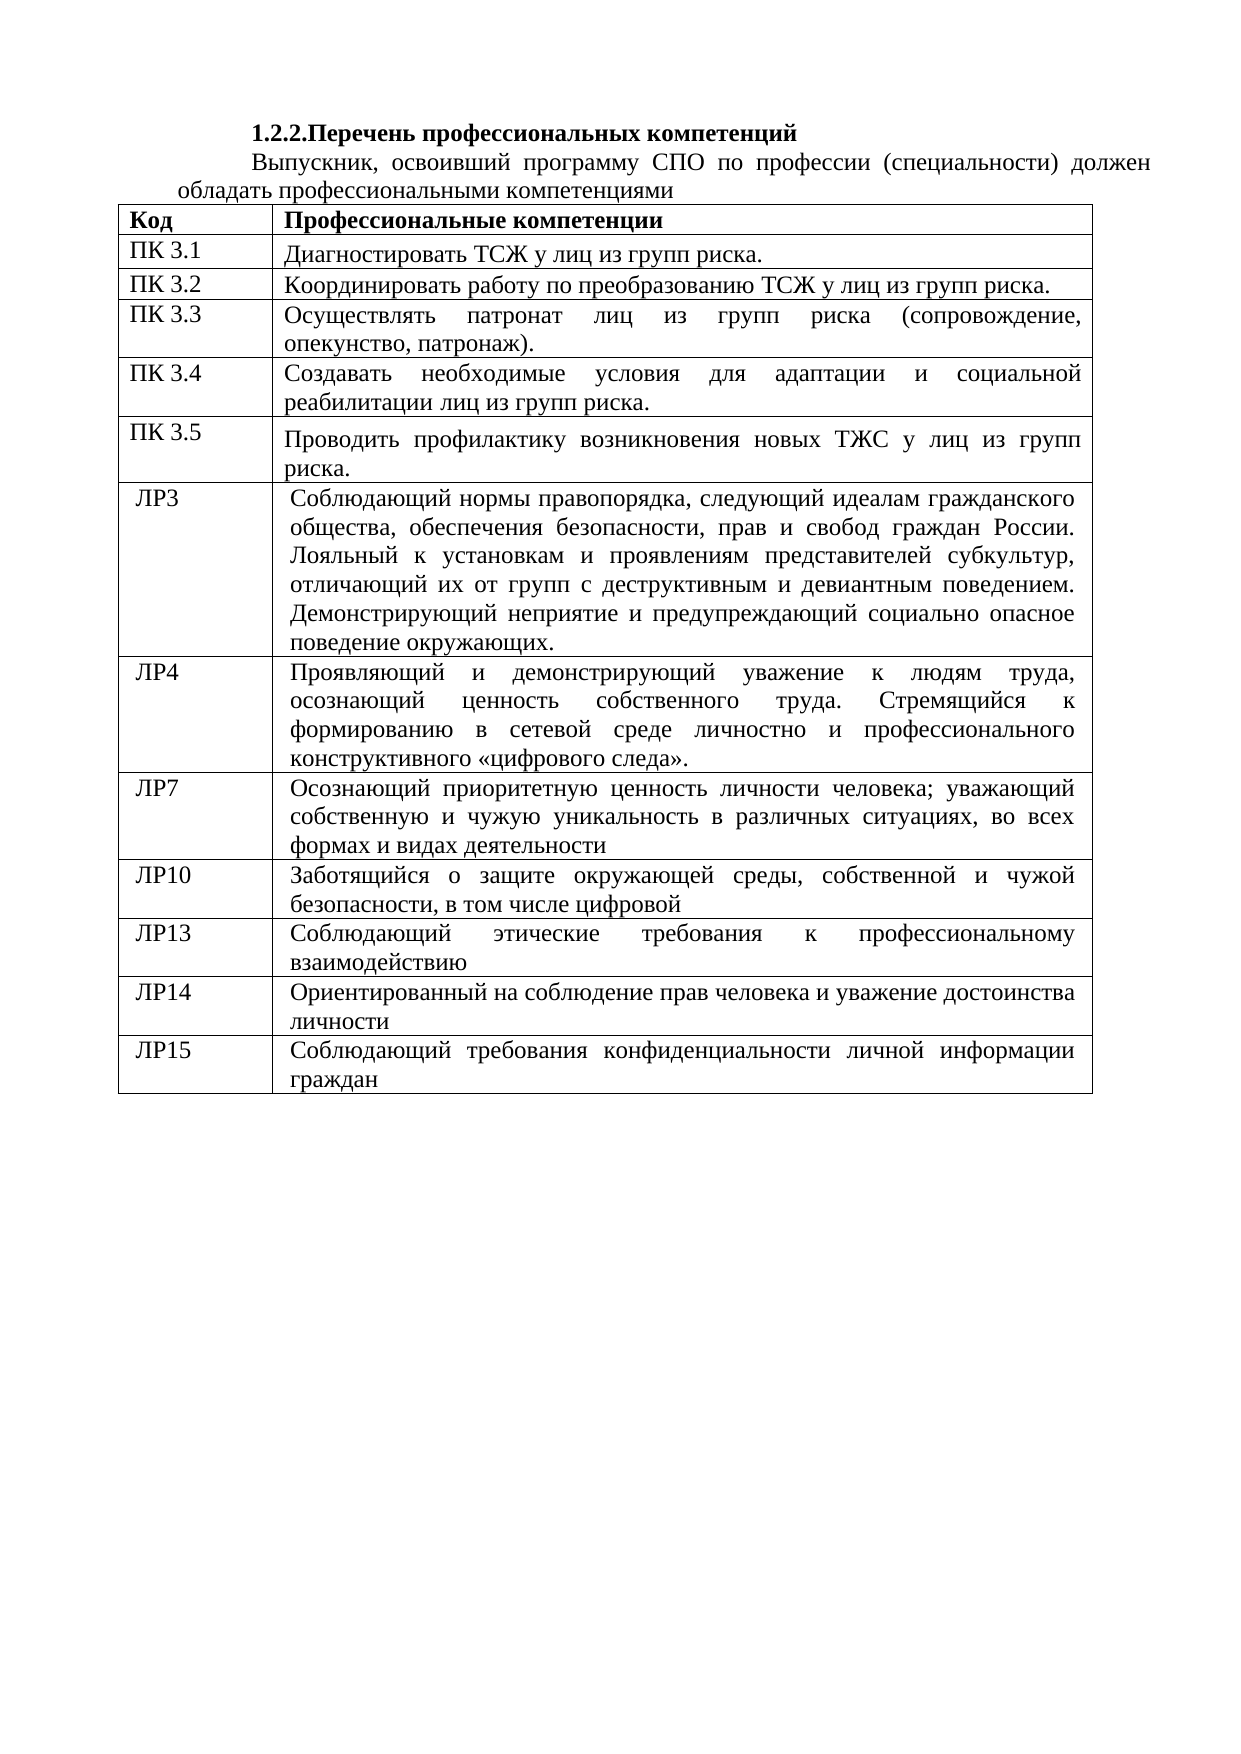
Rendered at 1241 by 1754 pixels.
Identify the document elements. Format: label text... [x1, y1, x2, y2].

table_cell ПК 3.1 [119, 235, 272, 268]
table_cell Соблюдающий требования конфиденциальности личной информации граждан [273, 1036, 1092, 1093]
table_cell ЛР3 [119, 483, 272, 656]
table_cell Соблюдающий этические требования к профессиональному взаимодействию [273, 919, 1092, 976]
table_header Профессиональные компетенции [273, 205, 1092, 234]
table_cell Соблюдающий нормы правопорядка, следующий идеалам гражданского общества, обеспечения безопасности, прав и свобод граждан России. Лояльный к установкам и проявлениям представителей субкультур, отличающий их от групп с деструктивным и девиантным поведением. Демонстрирующий неприятие и предупреждающий социально опасное поведение окружающих. [273, 483, 1092, 656]
table_cell Координировать работу по преобразованию ТСЖ у лиц из групп риска. [273, 269, 1092, 298]
table_header Код [119, 205, 272, 234]
text 1.2.2.Перечень профессиональных компетенций [177, 118, 1152, 147]
table_cell ЛР7 [119, 773, 272, 859]
table_cell ЛР15 [119, 1036, 272, 1093]
table_cell ЛР10 [119, 860, 272, 917]
subtitle Выпускник, освоивший программу СПО по профессии (специальности) должен обладать профессиональными компетенциями [177, 147, 1152, 204]
table_cell ЛР13 [119, 919, 272, 976]
table_cell ПК 3.2 [119, 269, 272, 298]
table_cell ЛР4 [119, 657, 272, 772]
table_cell Проводить профилактику возникновения новых ТЖС у лиц из групп риска. [273, 417, 1092, 482]
table_cell Ориентированный на соблюдение прав человека и уважение достоинства личности [273, 977, 1092, 1034]
table_cell Проявляющий и демонстрирующий уважение к людям труда, осознающий ценность собственного труда. Стремящийся к формированию в сетевой среде личностно и профессионального конструктивного «цифрового следа». [273, 657, 1092, 772]
table_cell Диагностировать ТСЖ у лиц из групп риска. [273, 235, 1092, 268]
table_cell Создавать необходимые условия для адаптации и социальной реабилитации лиц из групп риска. [273, 358, 1092, 416]
table_cell Осознающий приоритетную ценность личности человека; уважающий собственную и чужую уникальность в различных ситуациях, во всех формах и видах деятельности [273, 773, 1092, 859]
table_cell ЛР14 [119, 977, 272, 1034]
table_cell ПК 3.3 [119, 300, 272, 357]
table_cell ПК 3.5 [119, 417, 272, 482]
table_cell Осуществлять патронат лиц из групп риска (сопровождение, опекунство, патронаж). [273, 300, 1092, 357]
table_cell Заботящийся о защите окружающей среды, собственной и чужой безопасности, в том числе цифровой [273, 860, 1092, 917]
table_cell ПК 3.4 [119, 358, 272, 416]
